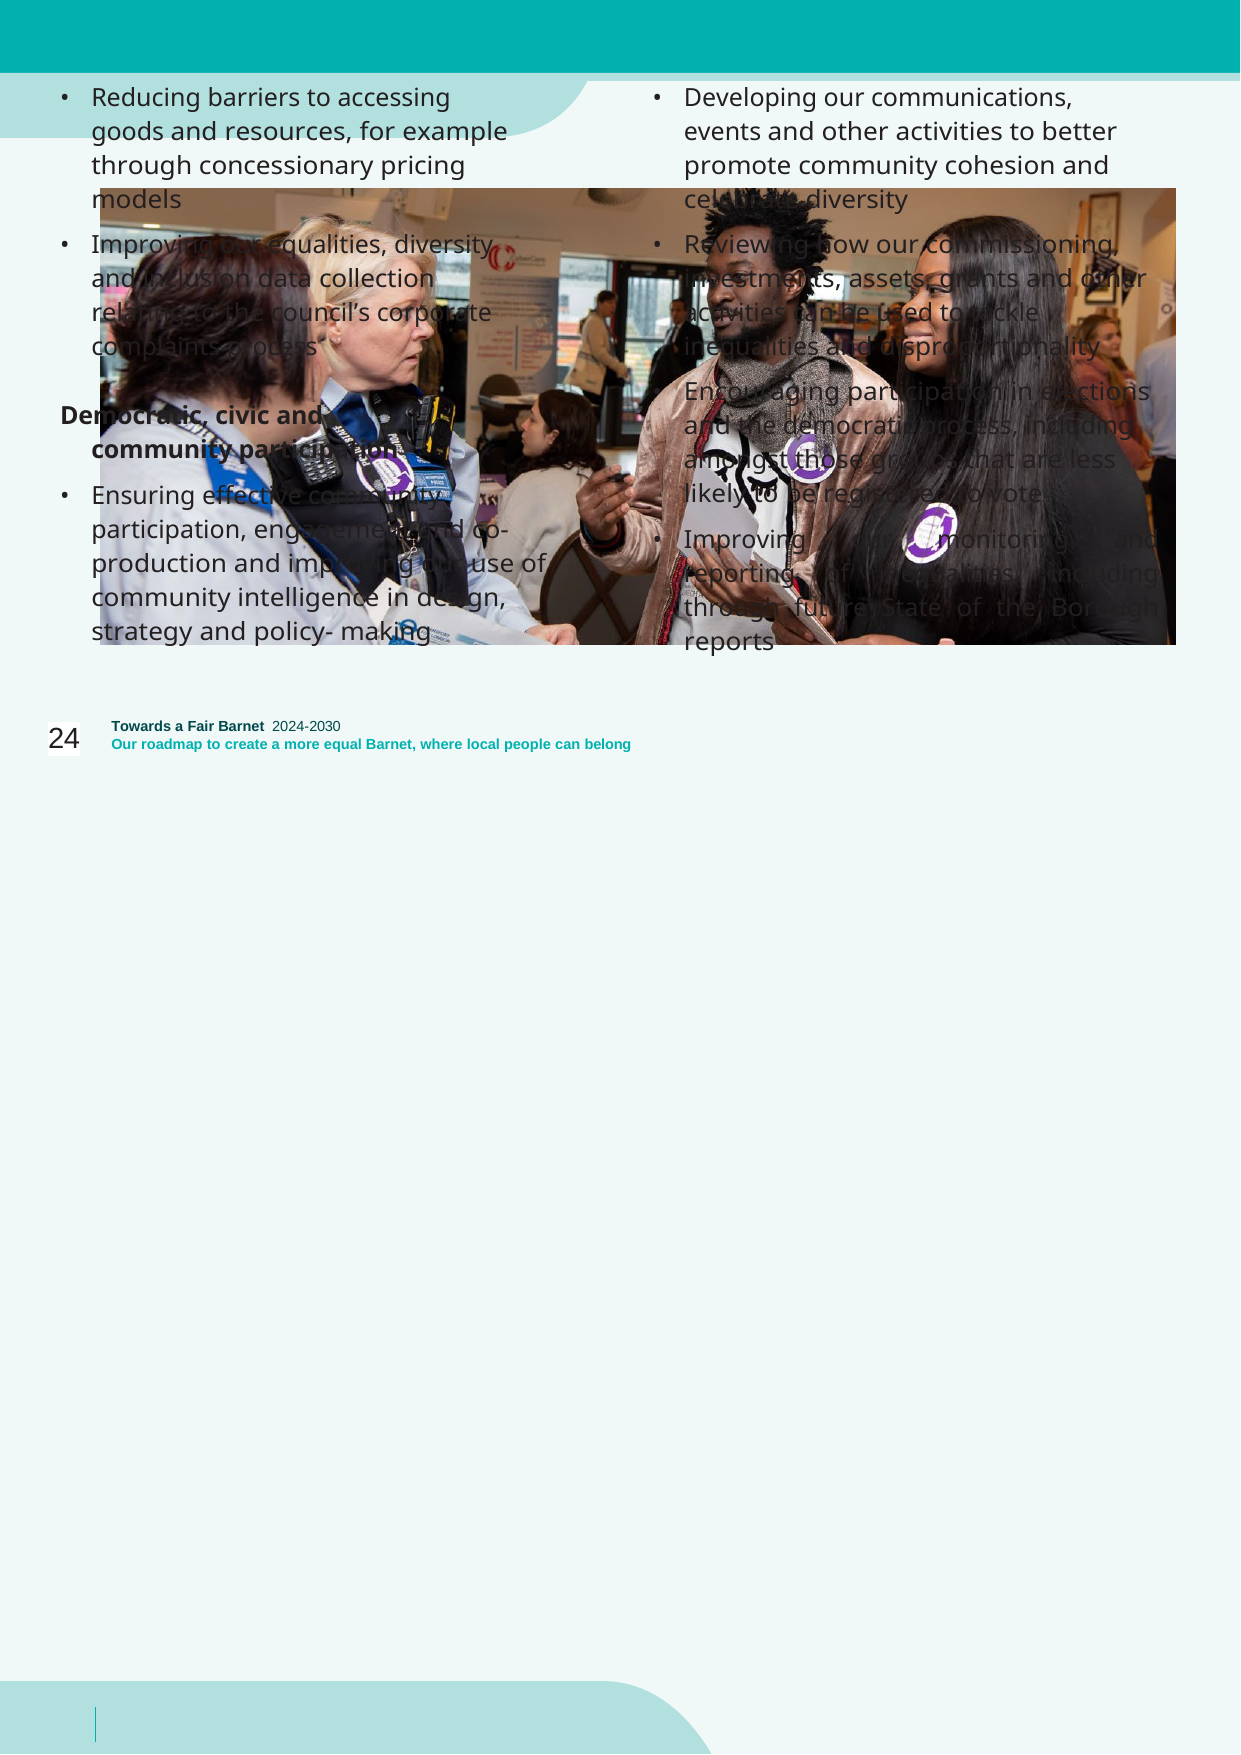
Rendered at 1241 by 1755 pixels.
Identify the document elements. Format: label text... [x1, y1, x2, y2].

text 24 [48, 722, 80, 755]
